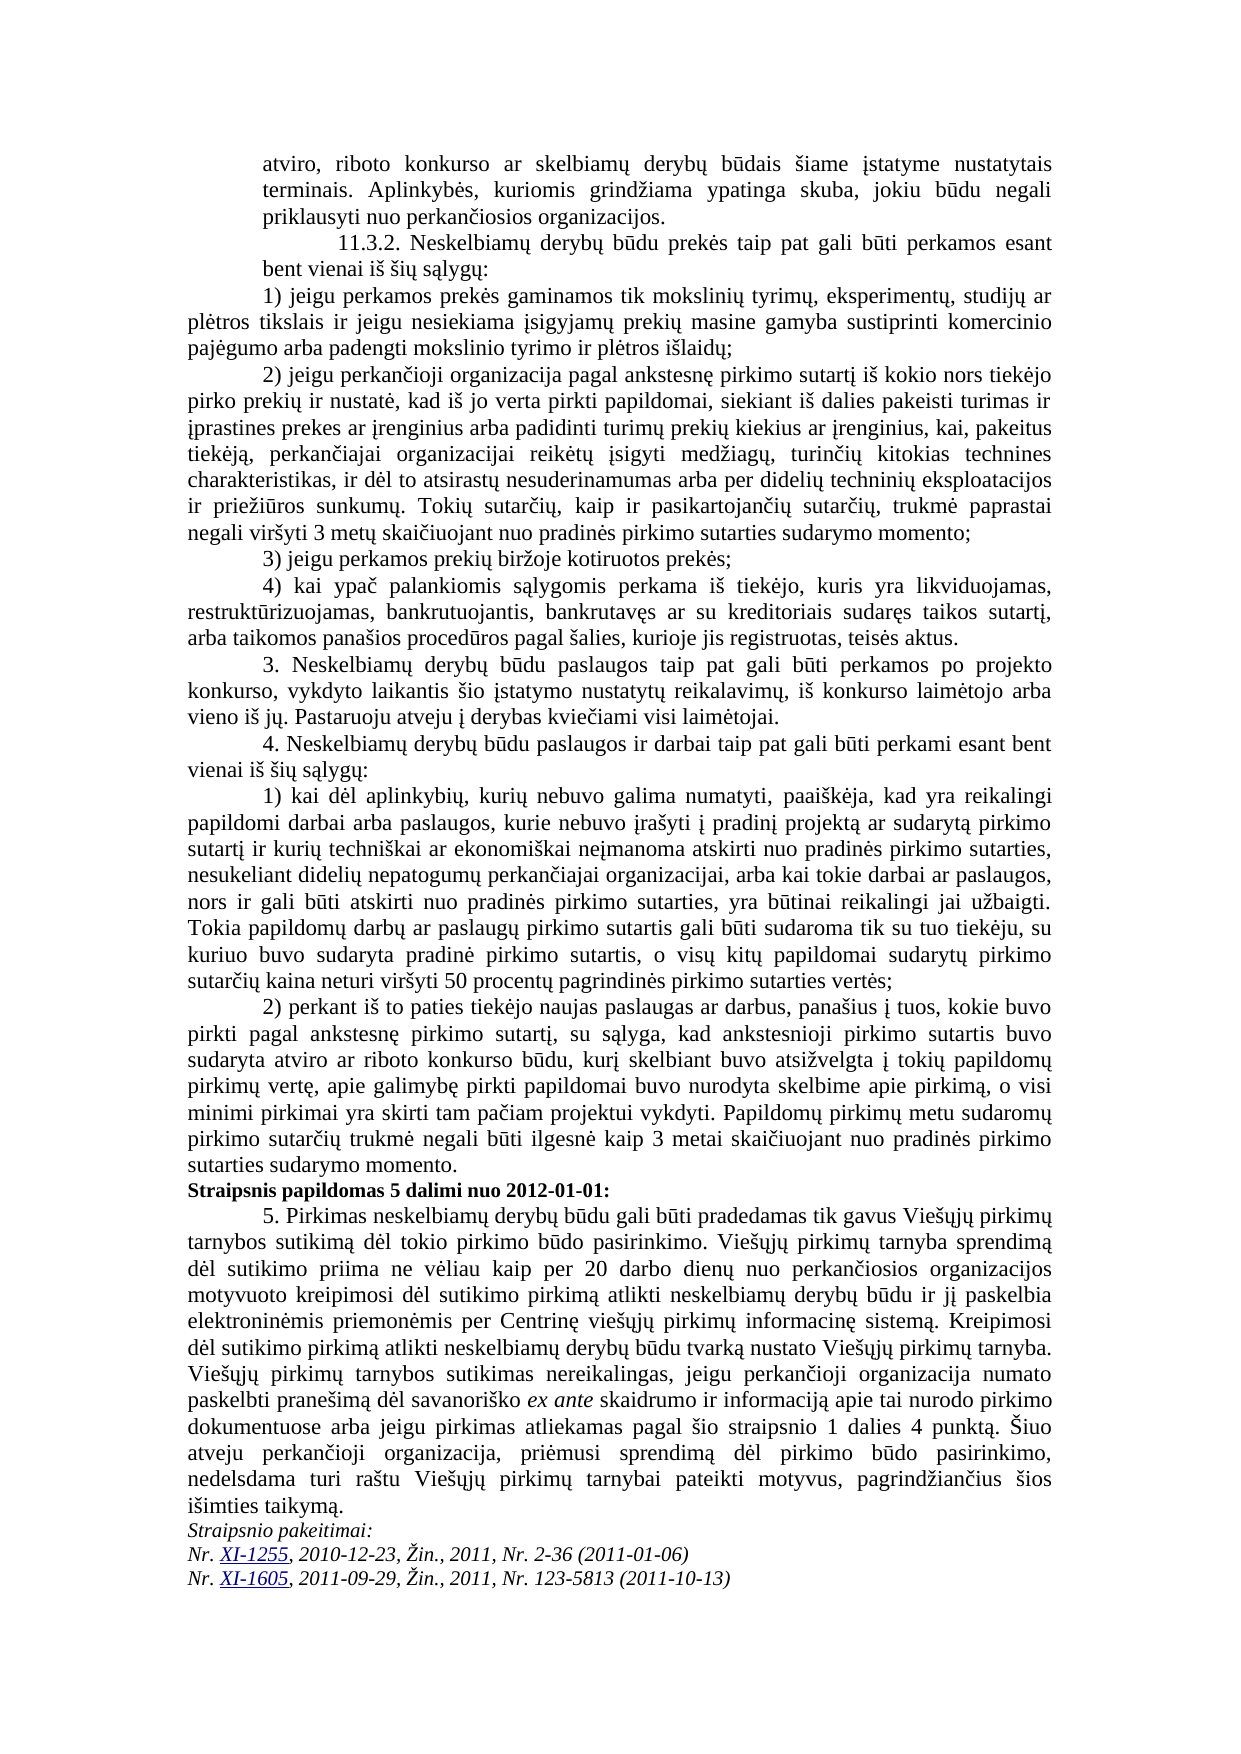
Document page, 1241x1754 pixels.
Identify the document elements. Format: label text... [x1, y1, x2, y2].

text 4. Neskelbiamų derybų būdu paslaugos ir darbai taip pat gali būti perkami esant bent vienai iš šių sąlygų: [187, 730, 1053, 782]
text 5. Pirkimas neskelbiamų derybų būdu gali būti pradedamas tik gavus Viešųjų pirkimų tarnybos sutikimą dėl tokio pirkimo būdo pasirinkimo. Viešųjų pirkimų tarnyba sprendimą dėl sutikimo priima ne vėliau kaip per 20 darbo dienų nuo perkančiosios organizacijos motyvuoto kreipimosi dėl sutikimo pirkimą atlikti neskelbiamų derybų būdu ir jį paskelbia elektroninėmis priemonėmis per Centrinę viešųjų pirkimų informacinę sistemą. Kreipimosi dėl sutikimo pirkimą atlikti neskelbiamų derybų būdu tvarką nustato Viešųjų pirkimų tarnyba. Viešųjų pirkimų tarnybos sutikimas nereikalingas, jeigu perkančioji organizacija numato paskelbti pranešimą dėl savanoriško ex ante skaidrumo ir informaciją apie tai nurodo pirkimo dokumentuose arba jeigu pirkimas atliekamas pagal šio straipsnio 1 dalies 4 punktą. Šiuo atveju perkančioji organizacija, priėmusi sprendimą dėl pirkimo būdo pasirinkimo, nedelsdama turi raštu Viešųjų pirkimų tarnybai pateikti motyvus, pagrindžiančius šios išimties taikymą. [187, 1202, 1053, 1518]
subtitle 2. Neskelbiamų derybų būdu prekės taip pat gali būti perkamos esant bent vienai iš šių sąlygų: [187, 229, 1053, 282]
text Straipsnio pakeitimai: [187, 1518, 1053, 1542]
text Straipsnis papildomas 5 dalimi nuo 2012-01-01: [187, 1178, 1053, 1202]
text 1) kai dėl aplinkybių, kurių nebuvo galima numatyti, paaiškėja, kad yra reikalingi papildomi darbai arba paslaugos, kurie nebuvo įrašyti į pradinį projektą ar sudarytą pirkimo sutartį ir kurių techniškai ar ekonomiškai neįmanoma atskirti nuo pradinės pirkimo sutarties, nesukeliant didelių nepatogumų perkančiajai organizacijai, arba kai tokie darbai ar paslaugos, nors ir gali būti atskirti nuo pradinės pirkimo sutarties, yra būtinai reikalingi jai užbaigti. Tokia papildomų darbų ar paslaugų pirkimo sutartis gali būti sudaroma tik su tuo tiekėju, su kuriuo buvo sudaryta pradinė pirkimo sutartis, o visų kitų papildomai sudarytų pirkimo sutarčių kaina neturi viršyti 50 procentų pagrindinės pirkimo sutarties vertės; [187, 782, 1053, 993]
text 2) jeigu perkančioji organizacija pagal ankstesnę pirkimo sutartį iš kokio nors tiekėjo pirko prekių ir nustatė, kad iš jo verta pirkti papildomai, siekiant iš dalies pakeisti turimas ir įprastines prekes ar įrenginius arba padidinti turimų prekių kiekius ar įrenginius, kai, pakeitus tiekėją, perkančiajai organizacijai reikėtų įsigyti medžiagų, turinčių kitokias technines charakteristikas, ir dėl to atsirastų nesuderinamumas arba per didelių techninių eksploatacijos ir priežiūros sunkumų. Tokių sutarčių, kaip ir pasikartojančių sutarčių, trukmė paprastai negali viršyti 3 metų skaičiuojant nuo pradinės pirkimo sutarties sudarymo momento; [187, 361, 1053, 545]
text 3) jeigu perkamos prekių biržoje kotiruotos prekės; [187, 545, 1053, 572]
text 4) kai ypač palankiomis sąlygomis perkama iš tiekėjo, kuris yra likviduojamas, restruktūrizuojamas, bankrutuojantis, bankrutavęs ar su kreditoriais sudaręs taikos sutartį, arba taikomos panašios procedūros pagal šalies, kurioje jis registruotas, teisės aktus. [187, 572, 1053, 651]
text 1) jeigu perkamos prekės gaminamos tik mokslinių tyrimų, eksperimentų, studijų ar plėtros tikslais ir jeigu nesiekiama įsigyjamų prekių masine gamyba sustiprinti komercinio pajėgumo arba padengti mokslinio tyrimo ir plėtros išlaidų; [187, 282, 1053, 361]
text 2) perkant iš to paties tiekėjo naujas paslaugas ar darbus, panašius į tuos, kokie buvo pirkti pagal ankstesnę pirkimo sutartį, su sąlyga, kad ankstesnioji pirkimo sutartis buvo sudaryta atviro ar riboto konkurso būdu, kurį skelbiant buvo atsižvelgta į tokių papildomų pirkimų vertę, apie galimybę pirkti papildomai buvo nurodyta skelbime apie pirkimą, o visi minimi pirkimai yra skirti tam pačiam projektui vykdyti. Papildomų pirkimų metu sudaromų pirkimo sutarčių trukmė negali būti ilgesnė kaip 3 metai skaičiuojant nuo pradinės pirkimo sutarties sudarymo momento. [187, 993, 1053, 1178]
text Nr. XI-1255, 2010-12-23, Žin., 2011, Nr. 2-36 (2011-01-06) [187, 1542, 1053, 1566]
text 3. Neskelbiamų derybų būdu paslaugos taip pat gali būti perkamos po projekto konkurso, vykdyto laikantis šio įstatymo nustatytų reikalavimų, iš konkurso laimėtojo arba vieno iš jų. Pastaruoju atveju į derybas kviečiami visi laimėtojai. [187, 651, 1053, 730]
subtitle atviro, riboto konkurso ar skelbiamų derybų būdais šiame įstatyme nustatytais terminais. Aplinkybės, kuriomis grindžiama ypatinga skuba, jokiu būdu negali priklausyti nuo perkančiosios organizacijos. [187, 150, 1053, 229]
text Nr. XI-1605, 2011-09-29, Žin., 2011, Nr. 123-5813 (2011-10-13) [187, 1566, 1053, 1590]
